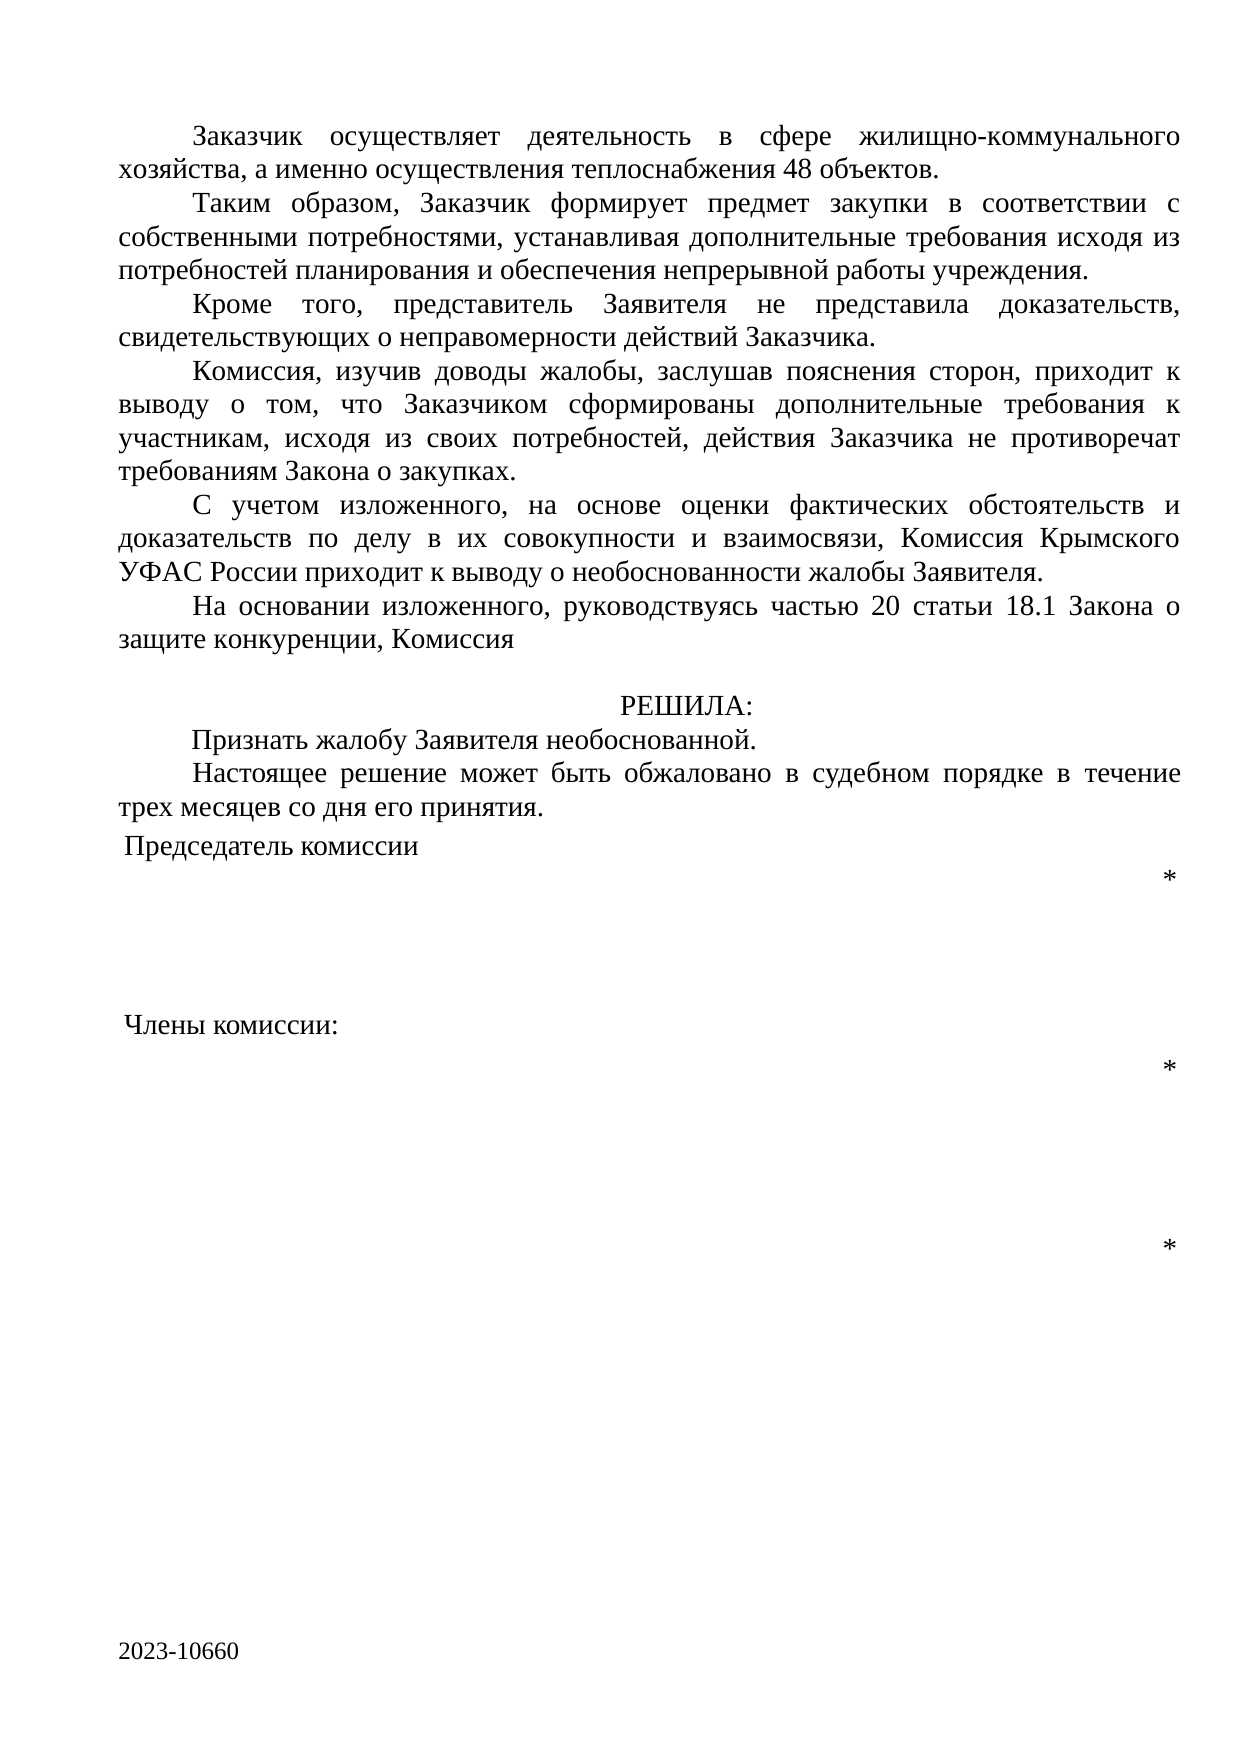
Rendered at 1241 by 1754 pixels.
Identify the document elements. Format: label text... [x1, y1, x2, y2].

text РЕШИЛА: [118, 688, 1181, 722]
table_cell [933, 1002, 1182, 1047]
table_cell * [933, 1226, 1182, 1405]
text Таким образом, Заказчик формирует предмет закупки в соответствии с собственными потребностями, устанавливая дополнительные требования исходя из потребностей планирования и обеспечения непрерывной работы учреждения. [118, 185, 1181, 286]
table_cell [449, 1226, 932, 1405]
text Комиссия, изучив доводы жалобы, заслушав пояснения сторон, приходит к выводу о том, что Заказчиком сформированы дополнительные требования к участникам, исходя из своих потребностей, действия Заказчика не противоречат требованиям Закона о закупках. [118, 353, 1181, 487]
table_cell * [933, 1047, 1182, 1226]
text С учетом изложенного, на основе оценки фактических обстоятельств и доказательств по делу в их совокупности и взаимосвязи, Комиссия Крымского УФАС России приходит к выводу о необоснованности жалобы Заявителя. [118, 487, 1181, 588]
table_header Председатель комиссии [118, 823, 449, 1002]
table_cell [118, 1047, 449, 1226]
table_cell Члены комиссии: [118, 1002, 449, 1047]
text Заказчик осуществляет деятельность в сфере жилищно-коммунального хозяйства, а именно осуществления теплоснабжения 48 объектов. [118, 118, 1181, 185]
table_cell [449, 1047, 932, 1226]
text Настоящее решение может быть обжаловано в судебном порядке в течение трех месяцев со дня его принятия. [118, 755, 1181, 822]
text На основании изложенного, руководствуясь частью 20 статьи 18.1 Закона о защите конкуренции, Комиссия [118, 588, 1181, 655]
text Кроме того, представитель Заявителя не представила доказательств, свидетельствующих о неправомерности действий Заказчика. [118, 286, 1181, 353]
table_cell [118, 1226, 449, 1405]
table_header [449, 823, 932, 1002]
table_header * [933, 823, 1182, 1002]
text Признать жалобу Заявителя необоснованной. [118, 722, 1181, 755]
table_cell [449, 1002, 932, 1047]
